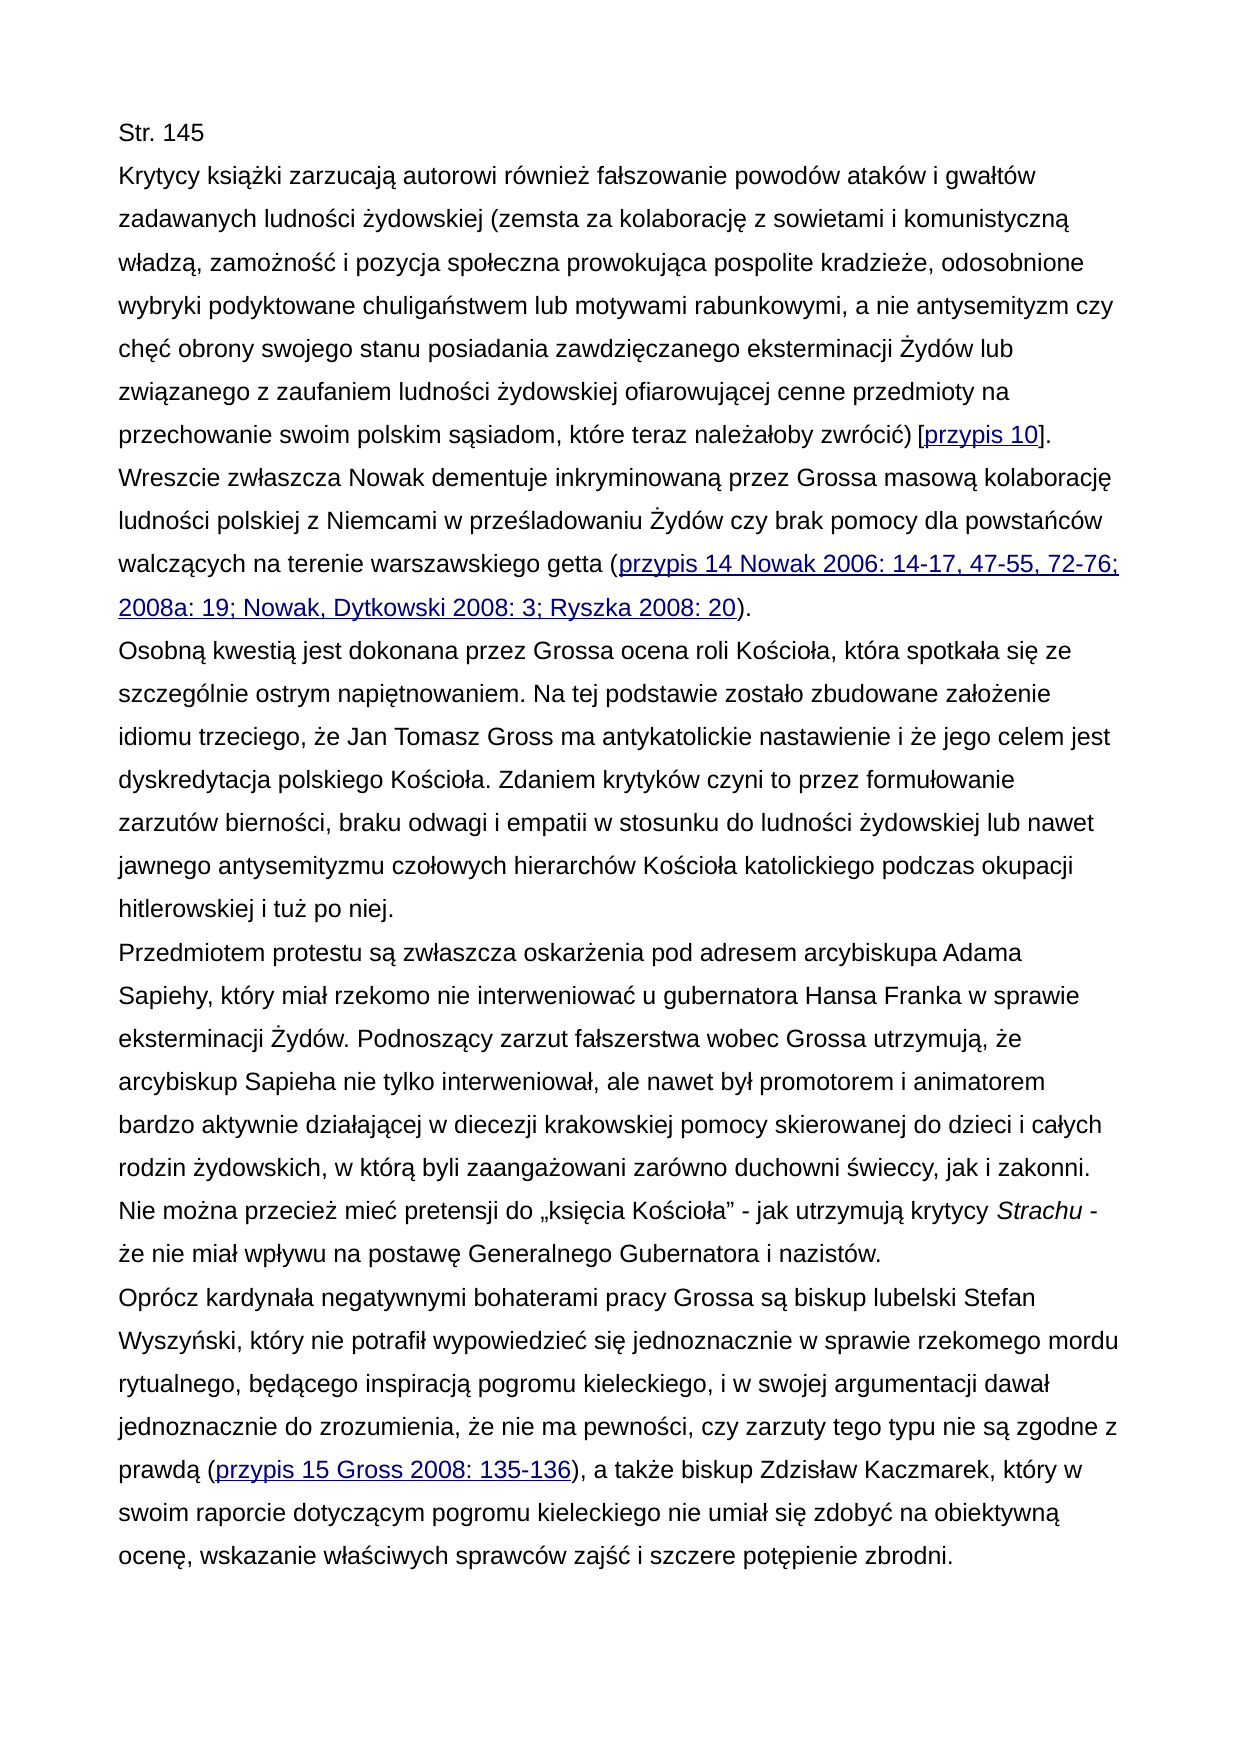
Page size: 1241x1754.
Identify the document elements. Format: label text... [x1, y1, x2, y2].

text Str. 145 [118, 118, 1122, 147]
text Wreszcie zwłaszcza Nowak dementuje inkryminowaną przez Grossa masową kolaborację ludności polskiej z Niemcami w prześladowaniu Żydów czy brak pomocy dla powstańców walczących na terenie warszawskiego getta (przypis 14 Nowak 2006: 14-17, 47-55, 72-76; 2008a: 19; Nowak, Dytkowski 2008: 3; Ryszka 2008: 20). [118, 463, 1122, 621]
text Krytycy książki zarzucają autorowi również fałszowanie powodów ataków i gwałtów zadawanych ludności żydowskiej (zemsta za kolaborację z sowietami i komunistyczną władzą, zamożność i pozycja społeczna prowokująca pospolite kradzieże, odosobnione wybryki podyktowane chuligaństwem lub motywami rabunkowymi, a nie antysemityzm czy chęć obrony swojego stanu posiadania zawdzięczanego eksterminacji Żydów lub związanego z zaufaniem ludności żydowskiej ofiarowującej cenne przedmioty na przechowanie swoim polskim sąsiadom, które teraz należałoby zwrócić) [przypis 10]. [118, 161, 1122, 449]
text Oprócz kardynała negatywnymi bohaterami pracy Grossa są biskup lubelski Stefan Wyszyński, który nie potrafił wypowiedzieć się jednoznacznie w sprawie rzekomego mordu rytualnego, będącego inspiracją pogromu kieleckiego, i w swojej argumentacji dawał jednoznacznie do zrozumienia, że nie ma pewności, czy zarzuty tego typu nie są zgodne z prawdą (przypis 15 Gross 2008: 135-136), a także biskup Zdzisław Kaczmarek, który w swoim raporcie dotyczącym pogromu kieleckiego nie umiał się zdobyć na obiektywną ocenę, wskazanie właściwych sprawców zajść i szczere potępienie zbrodni. [118, 1282, 1122, 1570]
text Osobną kwestią jest dokonana przez Grossa ocena roli Kościoła, która spotkała się ze szczególnie ostrym napiętnowaniem. Na tej podstawie zostało zbudowane założenie idiomu trzeciego, że Jan Tomasz Gross ma antykatolickie nastawienie i że jego celem jest dyskredytacja polskiego Kościoła. Zdaniem krytyków czyni to przez formułowanie zarzutów bierności, braku odwagi i empatii w stosunku do ludności żydowskiej lub nawet jawnego antysemityzmu czołowych hierarchów Kościoła katolickiego podczas okupacji hitlerowskiej i tuż po niej. [118, 636, 1122, 923]
text Przedmiotem protestu są zwłaszcza oskarżenia pod adresem arcybiskupa Adama Sapiehy, który miał rzekomo nie interweniować u gubernatora Hansa Franka w sprawie eksterminacji Żydów. Podnoszący zarzut fałszerstwa wobec Grossa utrzymują, że arcybiskup Sapieha nie tylko interweniował, ale nawet był promotorem i animatorem bardzo aktywnie działającej w diecezji krakowskiej pomocy skierowanej do dzieci i całych rodzin żydowskich, w którą byli zaangażowani zarówno duchowni świeccy, jak i zakonni. Nie można przecież mieć pretensji do „księcia Kościoła” - jak utrzymują krytycy Strachu - że nie miał wpływu na postawę Generalnego Gubernatora i nazistów. [118, 937, 1122, 1268]
